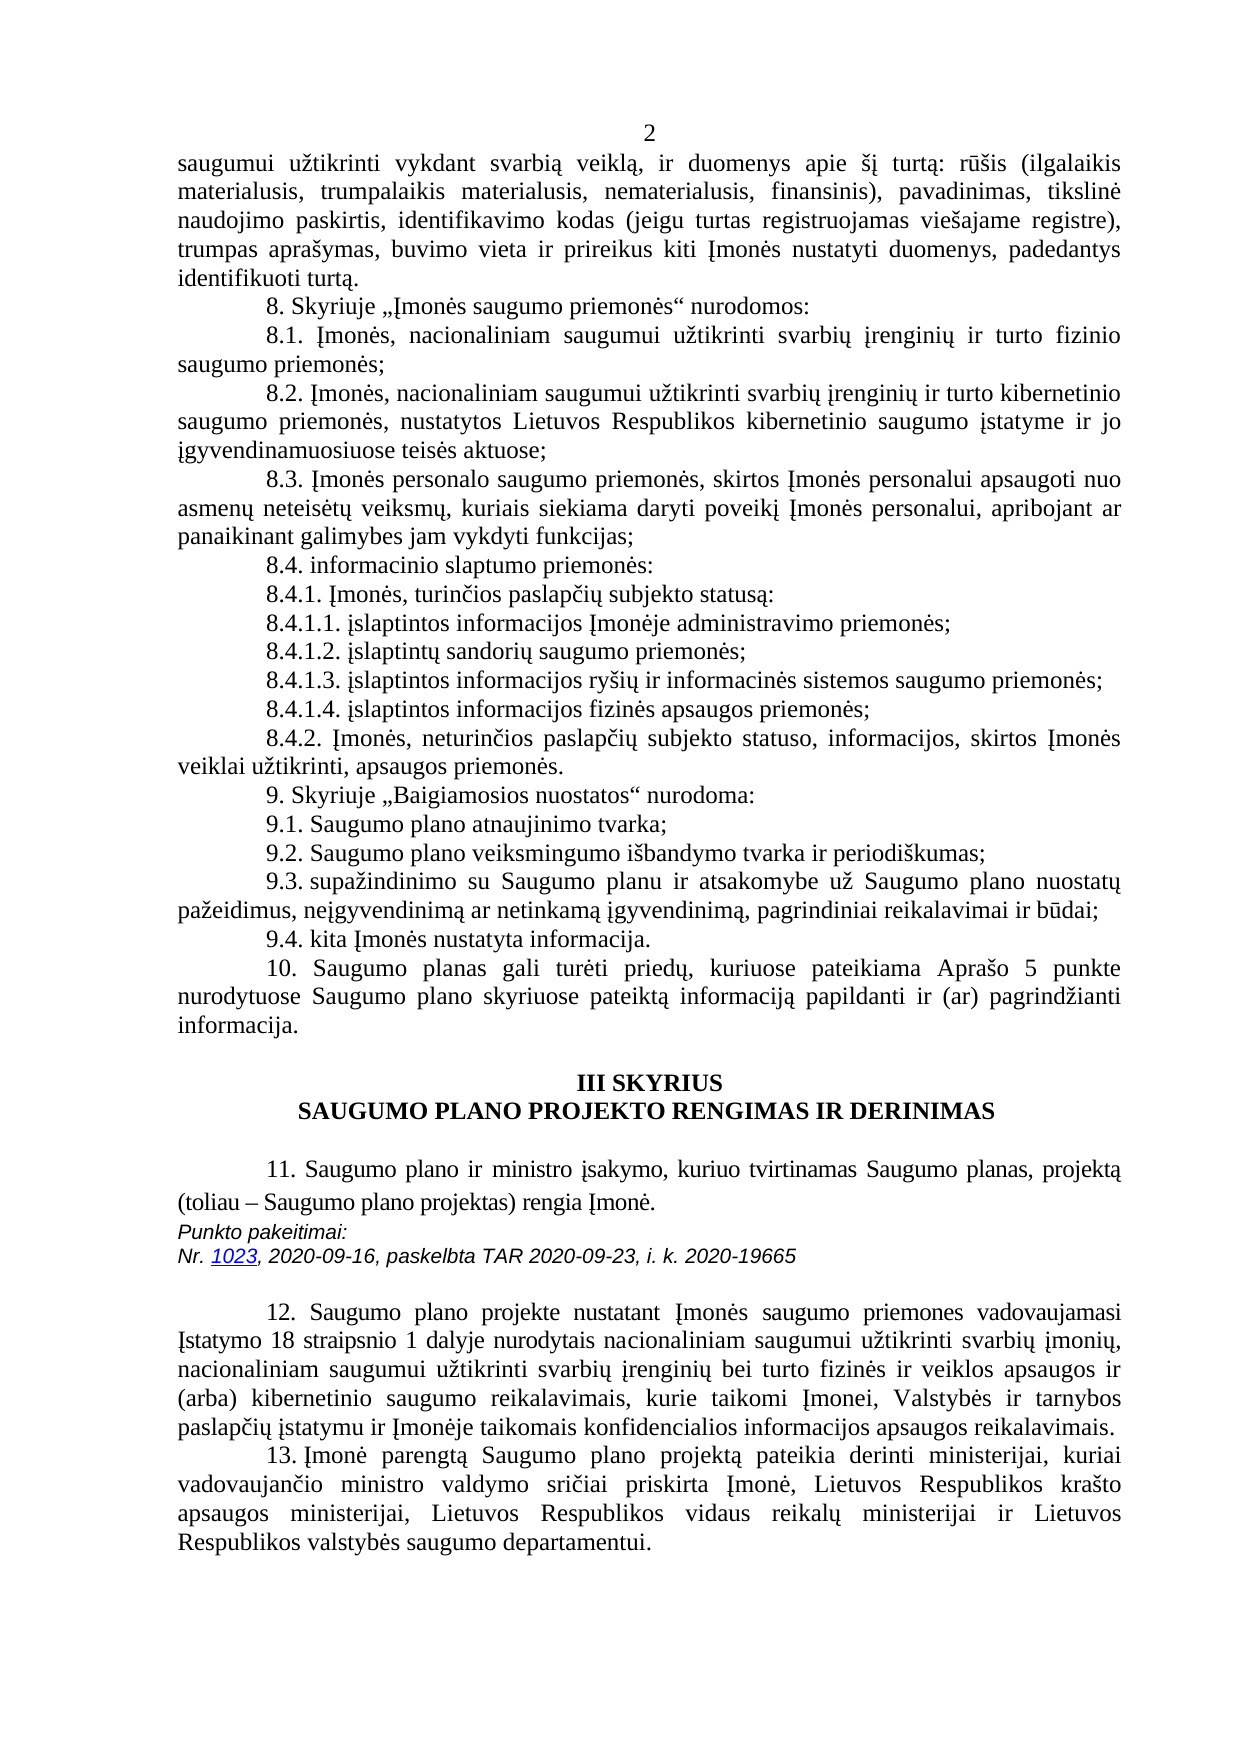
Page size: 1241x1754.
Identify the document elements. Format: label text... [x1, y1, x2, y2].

text III SKYRIUS [177, 1068, 1122, 1096]
text 8.4.1.1. įslaptintos informacijos Įmonėje administravimo priemonės; [177, 608, 1122, 636]
text SAUGUMO PLANO PROJEKTO rengimAS IR DERINIMAS [177, 1096, 1122, 1125]
text 9.1. Saugumo plano atnaujinimo tvarka; [177, 809, 1122, 838]
text 13. Įmonė parengtą Saugumo plano projektą pateikia derinti ministerijai, kuriai vadovaujančio ministro valdymo sričiai priskirta Įmonė, Lietuvos Respublikos krašto apsaugos ministerijai, Lietuvos Respublikos vidaus reikalų ministerijai ir Lietuvos Respublikos valstybės saugumo departamentui. [177, 1440, 1122, 1555]
text 8.4.1.2. įslaptintų sandorių saugumo priemonės; [177, 636, 1122, 665]
text 8.1. Įmonės, nacionaliniam saugumui užtikrinti svarbių įrenginių ir turto fizinio saugumo priemonės; [177, 320, 1122, 378]
text Nr. 1023, 2020-09-16, paskelbta TAR 2020-09-23, i. k. 2020-19665 [177, 1244, 1122, 1268]
text 8.4. informacinio slaptumo priemonės: [177, 550, 1122, 579]
text 10. Saugumo planas gali turėti priedų, kuriuose pateikiama Aprašo 5 punkte nurodytuose Saugumo plano skyriuose pateiktą informaciją papildanti ir (ar) pagrindžianti informacija. [177, 953, 1122, 1039]
text 8. Skyriuje „Įmonės saugumo priemonės“ nurodomos: [177, 291, 1122, 320]
text 8.4.1. Įmonės, turinčios paslapčių subjekto statusą: [177, 579, 1122, 608]
text Punkto pakeitimai: [177, 1220, 1122, 1244]
text 8.4.2. Įmonės, neturinčios paslapčių subjekto statuso, informacijos, skirtos Įmonės veiklai užtikrinti, apsaugos priemonės. [177, 723, 1122, 780]
text 9.4. kita Įmonės nustatyta informacija. [177, 924, 1122, 953]
text 11. Saugumo plano ir ministro įsakymo, kuriuo tvirtinamas Saugumo planas, projektą (toliau – Saugumo plano projektas) rengia Įmonė. [177, 1154, 1122, 1216]
text 8.4.1.4. įslaptintos informacijos fizinės apsaugos priemonės; [177, 694, 1122, 723]
text 9.2. Saugumo plano veiksmingumo išbandymo tvarka ir periodiškumas; [177, 838, 1122, 866]
text 8.4.1.3. įslaptintos informacijos ryšių ir informacinės sistemos saugumo priemonės; [177, 665, 1122, 694]
text 12. Saugumo plano projekte nustatant Įmonės saugumo priemones vadovaujamasi Įstatymo 18 straipsnio 1 dalyje nurodytais nacionaliniam saugumui užtikrinti svarbių įmonių, nacionaliniam saugumui užtikrinti svarbių įrenginių bei turto fizinės ir veiklos apsaugos ir (arba) kibernetinio saugumo reikalavimais, kurie taikomi Įmonei, Valstybės ir tarnybos paslapčių įstatymu ir Įmonėje taikomais konfidencialios informacijos apsaugos reikalavimais. [177, 1297, 1122, 1440]
text 8.3. Įmonės personalo saugumo priemonės, skirtos Įmonės personalui apsaugoti nuo asmenų neteisėtų veiksmų, kuriais siekiama daryti poveikį Įmonės personalui, apribojant ar panaikinant galimybes jam vykdyti funkcijas; [177, 464, 1122, 550]
text 9. Skyriuje „Baigiamosios nuostatos“ nurodoma: [177, 780, 1122, 809]
text 8.2. Įmonės, nacionaliniam saugumui užtikrinti svarbių įrenginių ir turto kibernetinio saugumo priemonės, nustatytos Lietuvos Respublikos kibernetinio saugumo įstatyme ir jo įgyvendinamuosiuose teisės aktuose; [177, 378, 1122, 464]
text 9.3. supažindinimo su Saugumo planu ir atsakomybe už Saugumo plano nuostatų pažeidimus, neįgyvendinimą ar netinkamą įgyvendinimą, pagrindiniai reikalavimai ir būdai; [177, 866, 1122, 924]
text saugumui užtikrinti vykdant svarbią veiklą, ir duomenys apie šį turtą: rūšis (ilgalaikis materialusis, trumpalaikis materialusis, nematerialusis, finansinis), pavadinimas, tikslinė naudojimo paskirtis, identifikavimo kodas (jeigu turtas registruojamas viešajame registre), trumpas aprašymas, buvimo vieta ir prireikus kiti Įmonės nustatyti duomenys, padedantys identifikuoti turtą. [177, 148, 1122, 291]
